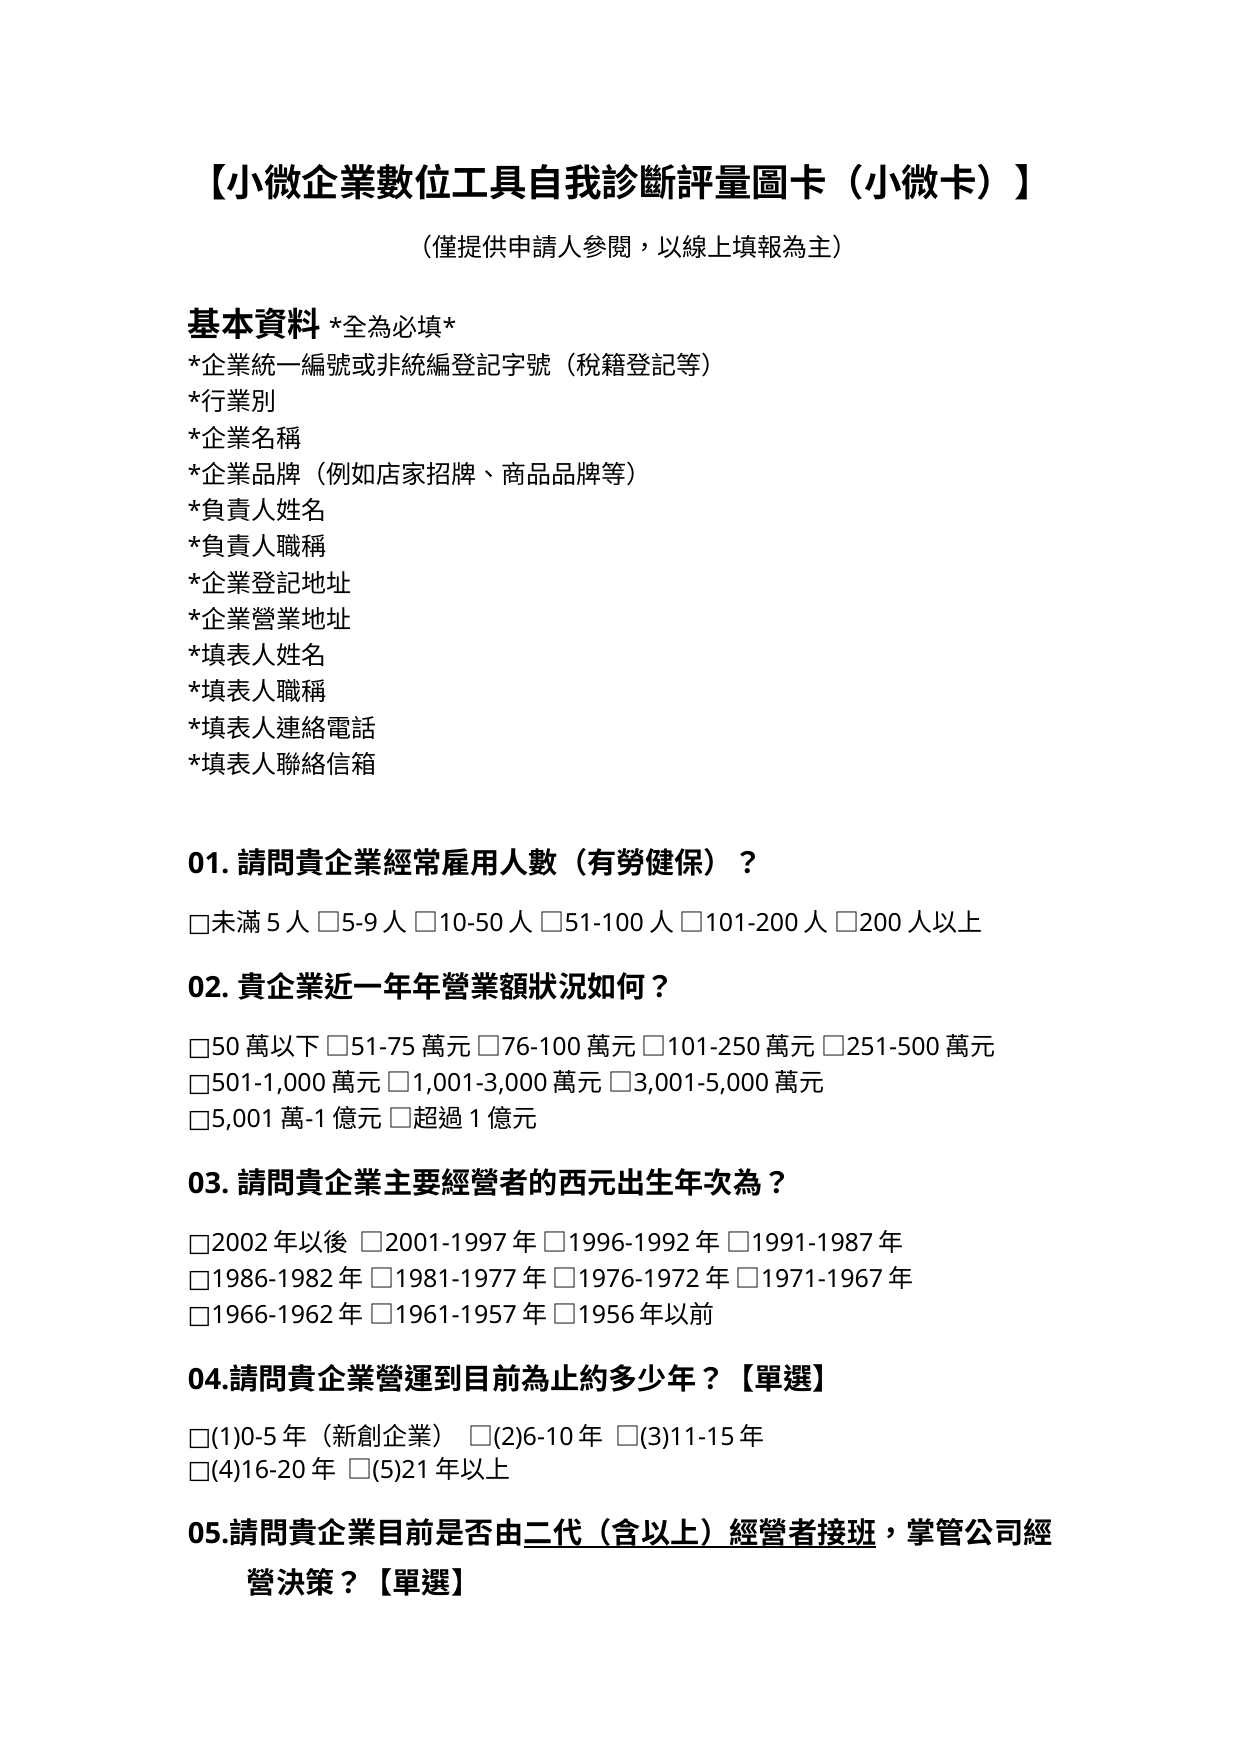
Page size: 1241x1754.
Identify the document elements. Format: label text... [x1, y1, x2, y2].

text *企業統一編號或非統編登記字號（稅籍登記等） [187, 346, 1053, 382]
text 04.請問貴企業營運到目前為止約多少年？【單選】 [188, 1350, 1053, 1400]
text □(4)16-20年 □(5)21年以上 [187, 1452, 1053, 1485]
text 03. 請問貴企業主要經營者的西元出生年次為？ [188, 1153, 1053, 1203]
text 02. 貴企業近一年年營業額狀況如何？ [188, 957, 1053, 1007]
text *填表人聯絡信箱 [187, 744, 1053, 781]
text *負責人職稱 [187, 527, 1053, 563]
text *企業品牌（例如店家招牌、商品品牌等） [187, 454, 1053, 491]
text *負責人姓名 [187, 491, 1053, 527]
text □501-1,000萬元 □1,001-3,000萬元 □3,001-5,000萬元 [187, 1062, 1053, 1098]
text □未滿5人 □5-9人 □10-50人 □51-100人 □101-200人 □200人以上 [187, 902, 1053, 938]
text （僅提供申請人參閱，以線上填報為主） [212, 227, 1053, 263]
text □5,001萬-1億元 □超過1億元 [187, 1098, 1053, 1135]
text □(1)0-5年（新創企業） □(2)6-10年 □(3)11-15年 [187, 1418, 1053, 1452]
text □1986-1982年 □1981-1977年 □1976-1972年 □1971-1967年 [187, 1258, 1053, 1295]
text □2002年以後 □2001-1997年 □1996-1992年 □1991-1987年 [187, 1222, 1053, 1258]
text *填表人連絡電話 [187, 708, 1053, 744]
text 01. 請問貴企業經常雇用人數（有勞健保）？ [188, 833, 1053, 883]
text 【小微企業數位工具自我診斷評量圖卡（小微卡）】 [187, 150, 1053, 208]
text 05.請問貴企業目前是否由二代（含以上）經營者接班，掌管公司經營決策？【單選】 [188, 1504, 1053, 1604]
text □50萬以下 □51-75萬元 □76-100萬元 □101-250萬元 □251-500萬元 [187, 1026, 1053, 1062]
text *填表人姓名 [187, 636, 1053, 672]
text *企業營業地址 [187, 599, 1053, 636]
text *企業名稱 [187, 418, 1053, 454]
text *填表人職稱 [187, 672, 1053, 708]
text 基本資料 *全為必填* [187, 297, 1053, 346]
text *行業別 [187, 382, 1053, 418]
text □1966-1962年 □1961-1957年 □1956年以前 [187, 1295, 1053, 1331]
text *企業登記地址 [187, 563, 1053, 599]
